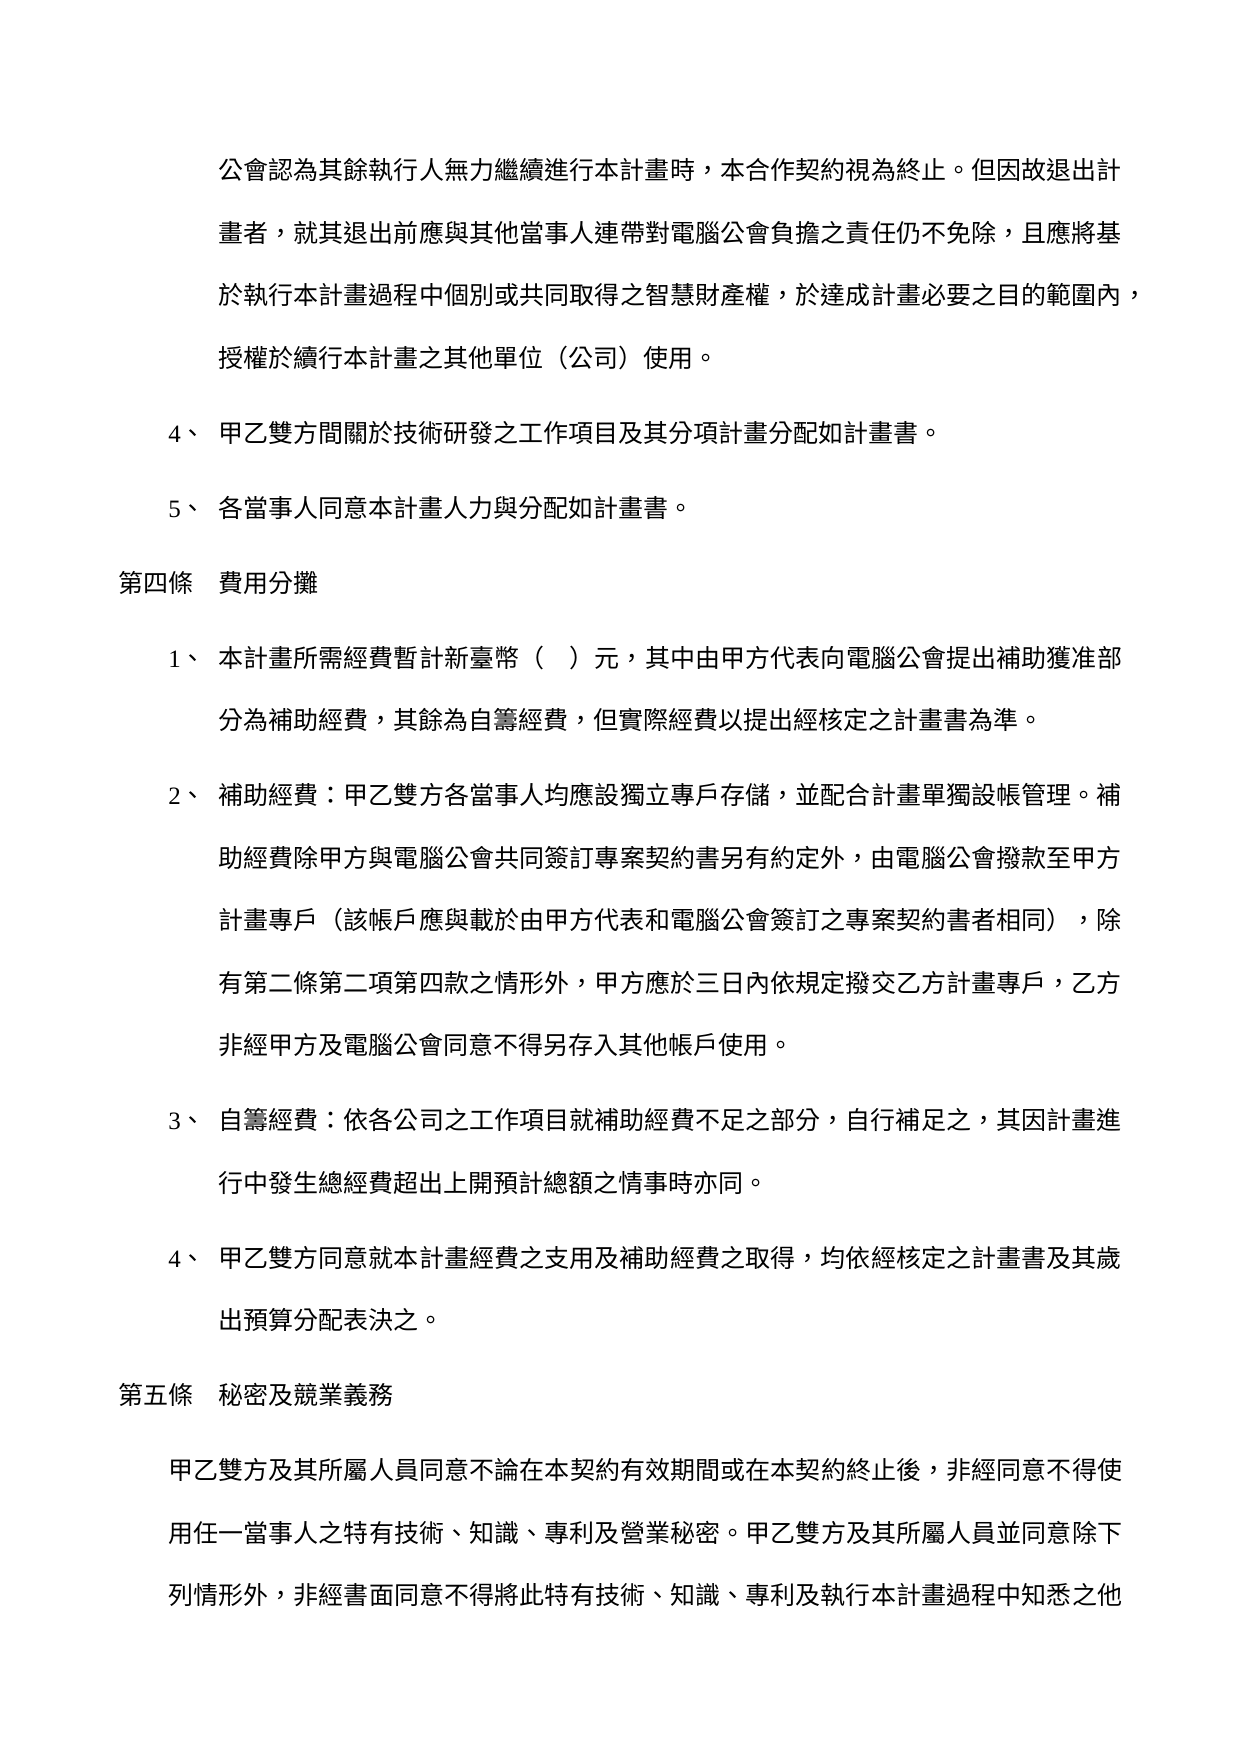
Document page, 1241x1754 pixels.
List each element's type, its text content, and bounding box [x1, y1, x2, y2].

text 第四條 費用分攤 [118, 539, 1122, 602]
list 自籌經費：依各公司之工作項目就補助經費不足之部分，自行補足之，其因計畫進行中發生總經費超出上開預計總額之情事時亦同。 [168, 1077, 1122, 1202]
list 甲乙雙方間關於技術研發之工作項目及其分項計畫分配如計畫書。 [168, 389, 1122, 452]
text 第五條 秘密及競業義務 [118, 1352, 1122, 1414]
list 甲乙雙方同意就本計畫經費之支用及補助經費之取得，均依經核定之計畫書及其歲出預算分配表決之。 [168, 1214, 1122, 1339]
list 補助經費：甲乙雙方各當事人均應設獨立專戶存儲，並配合計畫單獨設帳管理。補助經費除甲方與電腦公會共同簽訂專案契約書另有約定外，由電腦公會撥款至甲方計畫專戶（該帳戶應與載於由甲方代表和電腦公會簽訂之專案契約書者相同），除有第二條第二項第四款之情形外，甲方應於三日內依規定撥交乙方計畫專戶，乙方非經甲方及電腦公會同意不得另存入其他帳戶使用。 [168, 752, 1122, 1064]
list 本計畫所需經費暫計新臺幣（ ）元，其中由甲方代表向電腦公會提出補助獲准部分為補助經費，其餘為自籌經費，但實際經費以提出經核定之計畫書為準。 [168, 614, 1122, 739]
list 甲乙雙方並同意於甲方（或全體）提出補助申請後，任何一方即不得退出。補助申請案未獲通過時或與電腦公會簽訂專案契約書後，倘共同執行人之一退出，而電腦公會認為其餘執行人無力繼續進行本計畫時，本合作契約視為終止。但因故退出計畫者，就其退出前應與其他當事人連帶對電腦公會負擔之責任仍不免除，且應將基於執行本計畫過程中個別或共同取得之智慧財產權，於達成計畫必要之目的範圍內，授權於續行本計畫之其他單位（公司）使用。 [168, 127, 1122, 377]
list 各當事人同意本計畫人力與分配如計畫書。 [168, 464, 1122, 527]
text 甲乙雙方及其所屬人員同意不論在本契約有效期間或在本契約終止後，非經同意不得使用任一當事人之特有技術、知識、專利及營業秘密。甲乙雙方及其所屬人員並同意除下列情形外，非經書面同意不得將此特有技術、知識、專利及執行本計畫過程中知悉之他 [168, 1427, 1122, 1614]
